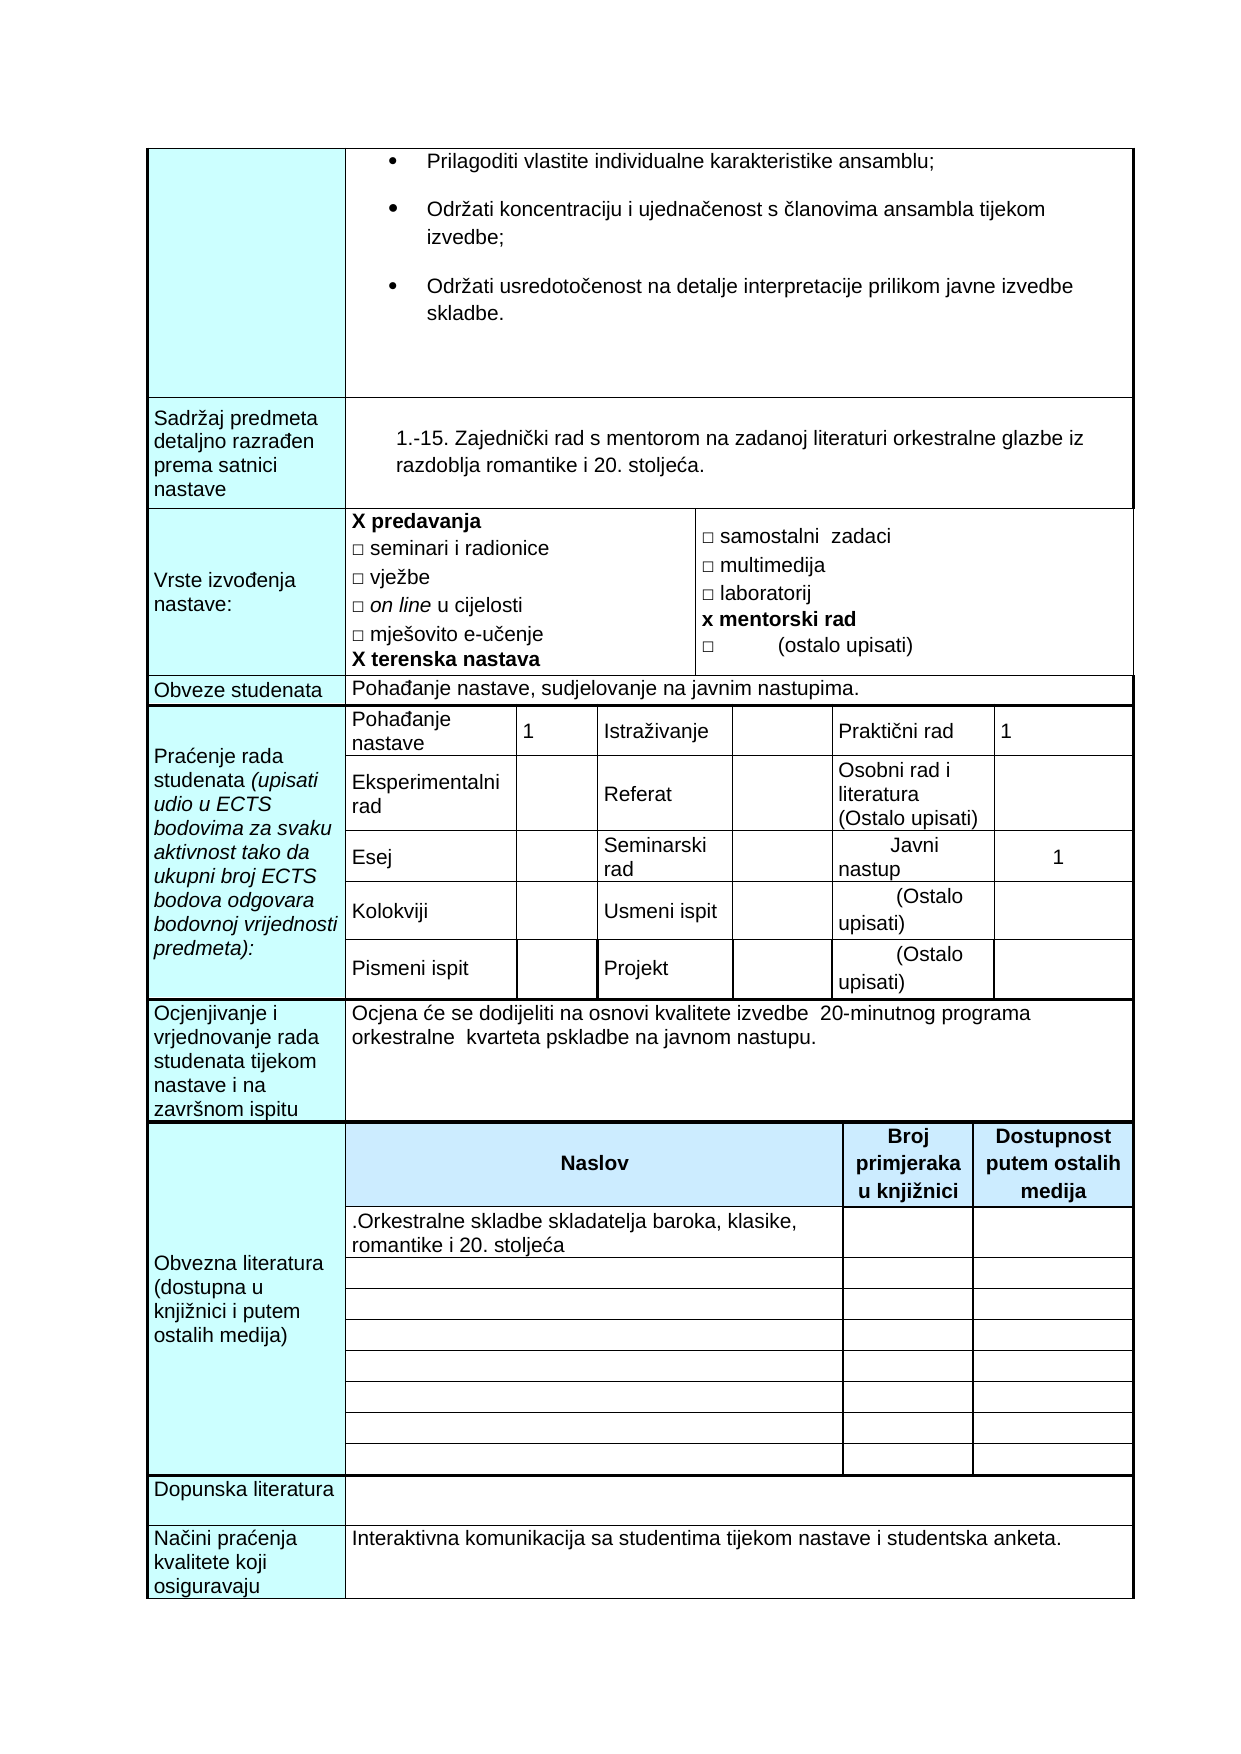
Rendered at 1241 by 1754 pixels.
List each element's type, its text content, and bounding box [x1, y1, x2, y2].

table_cell [974, 1289, 1132, 1319]
table_cell [974, 1413, 1132, 1443]
table_cell Referat [598, 756, 732, 829]
table_cell 1.-15. Zajednički rad s mentorom na zadanoj literaturi orkestralne glazbe iz razdoblja romantike i 20. stoljeća. [346, 398, 1132, 508]
table_cell [974, 1258, 1132, 1288]
table_cell [844, 1320, 972, 1350]
table_cell [733, 831, 832, 881]
table_cell [995, 756, 1132, 829]
table_cell (Ostalo upisati) [833, 882, 994, 939]
table_cell Obveze studenata [149, 676, 345, 703]
table_cell [974, 1351, 1132, 1381]
table_cell Sadržaj predmeta detaljno razrađen prema satnici nastave [149, 398, 345, 508]
table_cell Javni nastup [833, 831, 994, 881]
table_cell ☐ samostalni zadaci ☐ multimedija ☐ laboratorij x mentorski rad ☐ (ostalo upisati) [696, 509, 1133, 675]
table_cell Seminarski rad [598, 831, 732, 881]
table_cell [346, 1444, 842, 1474]
table_cell [974, 1444, 1132, 1474]
table_cell 1 [517, 707, 597, 754]
table_cell (Ostalo upisati) [833, 940, 993, 997]
table_cell [844, 1289, 972, 1319]
table_cell Dostupnost putem ostalih medija [974, 1124, 1132, 1206]
table_cell Dopunska literatura [149, 1477, 345, 1525]
table_cell Interaktivna komunikacija sa studentima tijekom nastave i studentska anketa. [346, 1526, 1132, 1598]
table_cell [518, 940, 596, 997]
table_cell [974, 1382, 1132, 1412]
table_cell [346, 1320, 842, 1350]
table_cell Pohađanje nastave, sudjelovanje na javnim nastupima. [346, 676, 1132, 703]
table_cell [346, 1289, 842, 1319]
table_cell [844, 1351, 972, 1381]
table_cell Praktični rad [833, 707, 994, 754]
table_cell [517, 831, 597, 881]
table_cell Pismeni ispit [346, 940, 516, 997]
table_cell [733, 882, 832, 939]
table_cell Načini praćenja kvalitete koji osiguravaju [149, 1526, 345, 1598]
table_cell Student će nakon izvršenih obveza na predmetu biti u stanju: Primijeniti stečena znanja i vještine sviranja na instrumentu na zajedničku, stilski profiliranu izvedbu; Prilagoditi vlastite individualne karakteristike ansamblu; Održati koncentraciju i ujednačenost s članovima ansambla tijekom izvedbe; Održati usredotočenost na detalje interpretacije prilikom javne izvedbe skladbe. [346, 149, 1132, 397]
table_cell [149, 149, 345, 397]
table_cell [974, 1208, 1132, 1257]
table_cell .Orkestralne skladbe skladatelja baroka, klasike, romantike i 20. stoljeća [346, 1207, 842, 1257]
table_cell [346, 1351, 842, 1381]
table_cell Kolokviji [346, 882, 516, 939]
table_cell Broj primjeraka u knjižnici [844, 1124, 972, 1206]
table_cell Ocjena će se dodijeliti na osnovi kvalitete izvedbe 20-minutnog programa orkestralne kvarteta pskladbe na javnom nastupu. [346, 1001, 1132, 1120]
table_cell [346, 1477, 1132, 1525]
table_cell [844, 1413, 972, 1443]
table_cell Osobni rad i literatura (Ostalo upisati) [833, 756, 994, 829]
table_cell [844, 1382, 972, 1412]
table_cell [995, 940, 1132, 997]
table_cell Obvezna literatura (dostupna u knjižnici i putem ostalih medija) [149, 1124, 345, 1474]
table_cell Praćenje rada studenata (upisati udio u ECTS bodovima za svaku aktivnost tako da ukupni broj ECTS bodova odgovara bodovnoj vrijednosti predmeta): [149, 707, 345, 997]
table_cell X predavanja ☐ seminari i radionice ☐ vježbe ☐ on line u cijelosti ☐ mješovito e-učenje X terenska nastava [346, 509, 695, 675]
table_cell [734, 940, 831, 997]
table_cell Esej [346, 831, 516, 881]
table_cell [844, 1208, 972, 1257]
table_cell [733, 756, 832, 829]
table_cell [517, 756, 597, 829]
table_cell Naslov [346, 1124, 842, 1206]
table_cell [346, 1382, 842, 1412]
table_cell Usmeni ispit [598, 882, 732, 939]
table_cell Istraživanje [598, 707, 732, 754]
table_cell Eksperimentalni rad [346, 756, 516, 829]
table_cell Vrste izvođenja nastave: [149, 509, 345, 675]
table_cell [733, 707, 832, 754]
table_cell [844, 1258, 972, 1288]
table_cell Ocjenjivanje i vrjednovanje rada studenata tijekom nastave i na završnom ispitu [149, 1001, 345, 1120]
table_cell Pohađanje nastave [346, 707, 516, 754]
table_cell [995, 882, 1132, 939]
table_cell [346, 1413, 842, 1443]
table_cell [844, 1444, 972, 1474]
table_cell 1 [995, 831, 1132, 881]
table_cell [517, 882, 597, 939]
table_cell [974, 1320, 1132, 1350]
table_cell 1 [995, 707, 1132, 754]
table_cell Projekt [599, 940, 732, 997]
table_cell [346, 1258, 842, 1288]
